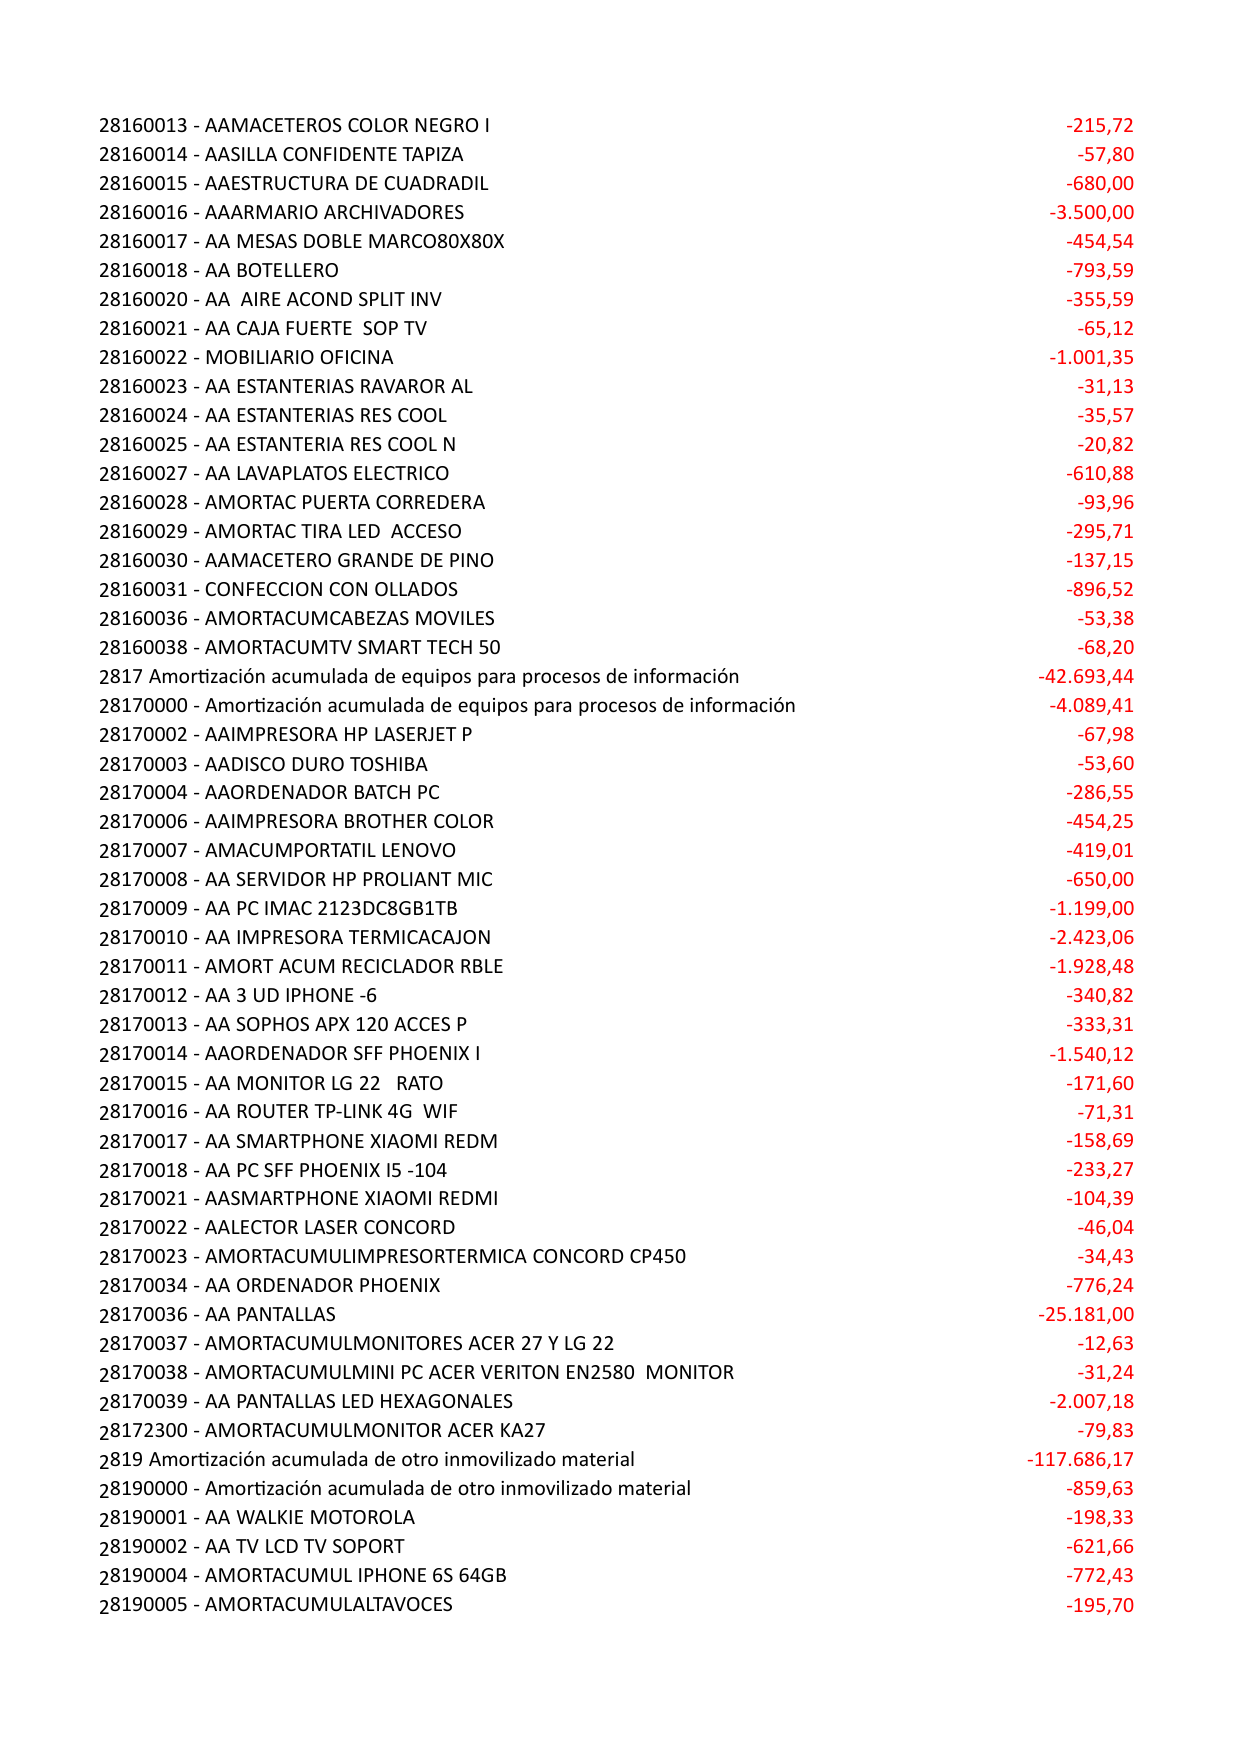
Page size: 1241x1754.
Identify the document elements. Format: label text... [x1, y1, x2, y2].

text -650,00 [1066, 865, 1159, 892]
text 8172300 - AMORTACUMULMONITOR ACER KA27 [109, 1416, 764, 1443]
text -859,63 [1066, 1474, 1159, 1501]
text -117.686,17 [1027, 1445, 1159, 1472]
text -198,33 [1066, 1503, 1159, 1530]
text 2 [98, 837, 135, 864]
text 2 [98, 896, 135, 922]
text 8160024 - AA ESTANTERIAS RES COOL [109, 401, 531, 428]
text 2 [98, 111, 109, 138]
text -1.199,00 [1049, 894, 1159, 921]
text 2 [98, 1564, 135, 1591]
text 8170014 - AAORDENADOR SFF PHOENIX I [109, 1039, 529, 1066]
text 8160029 - AMORTAC TIRA LED ACCESO [109, 517, 824, 544]
text 2 [98, 1128, 135, 1155]
text 2 [98, 954, 135, 981]
text 8170008 - AA SERVIDOR HP PROLIANT MIC [109, 865, 529, 892]
text 8170022 - AALECTOR LASER CONCORD [109, 1213, 715, 1240]
text -340,82 [1066, 981, 1159, 1008]
text 8170009 - AA PC IMAC 2123DC8GB1TB [109, 894, 529, 921]
text -1.928,48 [1049, 952, 1159, 979]
text -12,63 [1077, 1329, 1159, 1356]
text 2 [98, 1506, 135, 1533]
text 8170015 - AA MONITOR LG 22 RATO [109, 1068, 529, 1095]
text 817 Amortización acumulada de equipos para procesos de información [109, 662, 824, 689]
text 8160038 - AMORTACUMTV SMART TECH 50 [109, 633, 824, 660]
text 2 [98, 1012, 135, 1039]
text 2 [98, 1186, 135, 1213]
text 8160028 - AMORTAC PUERTA CORREDERA [109, 488, 824, 515]
text -79,83 [1077, 1416, 1159, 1443]
text 8170021 - AASMARTPHONE XIAOMI REDMI [109, 1184, 715, 1211]
text -776,24 [1066, 1271, 1159, 1298]
text 2 [98, 1593, 135, 1620]
text 8170023 - AMORTACUMULIMPRESORTERMICA CONCORD CP450 [109, 1242, 715, 1269]
text 2 [98, 169, 109, 196]
text 8190004 - AMORTACUMUL IPHONE 6S 64GB [109, 1561, 764, 1588]
text -772,43 [1066, 1561, 1159, 1588]
text 8170011 - AMORT ACUM RECICLADOR RBLE [109, 952, 529, 979]
text -896,52 [1066, 575, 1159, 602]
text 2 [98, 1389, 135, 1416]
text 2 [98, 431, 109, 457]
text 8160022 - MOBILIARIO OFICINA [109, 343, 531, 370]
text 8170037 - AMORTACUMULMONITORES ACER 27 Y LG 22 [109, 1329, 764, 1356]
text -610,88 [1066, 459, 1159, 486]
text 2 [98, 779, 135, 806]
text -93,96 [1077, 488, 1159, 515]
text -34,43 [1077, 1242, 1159, 1269]
text 2 [98, 1477, 135, 1504]
text -158,69 [1066, 1126, 1159, 1153]
text -171,60 [1066, 1068, 1159, 1095]
text 8170006 - AAIMPRESORA BROTHER COLOR [109, 807, 529, 834]
text -1.540,12 [1049, 1039, 1159, 1066]
text -3.500,00 [1049, 198, 1159, 225]
text 2 [98, 227, 109, 254]
text 819 Amortización acumulada de otro inmovilizado material [109, 1445, 764, 1472]
text 8170017 - AA SMARTPHONE XIAOMI REDM [109, 1127, 529, 1153]
text -53,38 [1077, 604, 1159, 631]
text 8170036 - AA PANTALLAS [109, 1300, 364, 1327]
text -68,20 [1077, 633, 1159, 660]
text 2 [98, 285, 109, 312]
text 8160021 - AA CAJA FUERTE SOP TV [109, 314, 531, 341]
text 2 [98, 401, 109, 428]
text 8160018 - AA BOTELLERO [109, 256, 531, 283]
text -333,31 [1066, 1010, 1159, 1037]
text 2 [98, 547, 135, 574]
text -419,01 [1066, 836, 1159, 863]
text 2 [98, 1099, 135, 1126]
text -46,04 [1077, 1213, 1159, 1240]
text 2 [98, 1041, 135, 1068]
text 8170039 - AA PANTALLAS LED HEXAGONALES [109, 1387, 764, 1414]
text 2 [98, 576, 135, 603]
text 2 [98, 1157, 135, 1184]
text 8160014 - AASILLA CONFIDENTE TAPIZA [109, 140, 531, 167]
text 8170007 - AMACUMPORTATIL LENOVO [109, 836, 529, 863]
text 8160015 - AAESTRUCTURA DE CUADRADIL [109, 169, 531, 196]
text -25.181,00 [1038, 1300, 1159, 1327]
text 2 [98, 1244, 135, 1271]
text -20,82 [1077, 430, 1159, 457]
text 2 [98, 343, 109, 370]
text 2 [98, 663, 135, 690]
text 8160030 - AAMACETERO GRANDE DE PINO [109, 546, 824, 573]
text 8170016 - AA ROUTER TP-LINK 4G WIF [109, 1097, 529, 1124]
text 8170038 - AMORTACUMULMINI PC ACER VERITON EN2580 MONITOR [109, 1358, 764, 1385]
text -53,60 [1077, 749, 1159, 776]
text -71,31 [1077, 1098, 1159, 1124]
text 2 [98, 1215, 135, 1242]
text 8160017 - AA MESAS DOBLE MARCO80X80X [109, 227, 531, 254]
text 2 [98, 924, 135, 951]
text -295,71 [1066, 517, 1159, 544]
text 2 [98, 692, 135, 719]
text 8160020 - AA AIRE ACOND SPLIT INV [109, 285, 531, 312]
text 2 [98, 1448, 135, 1474]
text 2 [98, 1070, 135, 1097]
text 2 [98, 1361, 135, 1387]
text 2 [98, 1535, 135, 1562]
text -4.089,41 [1049, 691, 1159, 718]
text -31,13 [1077, 372, 1159, 399]
text 8160027 - AA LAVAPLATOS ELECTRICO [109, 459, 483, 486]
text -65,12 [1077, 314, 1159, 341]
text 8170012 - AA 3 UD IPHONE -6 [109, 981, 529, 1008]
text 8170034 - AA ORDENADOR PHOENIX [109, 1271, 715, 1298]
text 8160016 - AAARMARIO ARCHIVADORES [109, 198, 531, 225]
text 2 [98, 489, 135, 516]
text -57,80 [1077, 140, 1159, 167]
text -2.007,18 [1049, 1387, 1159, 1414]
text -233,27 [1066, 1155, 1159, 1182]
text 2 [98, 808, 135, 835]
text 2 [98, 372, 109, 399]
text 2 [98, 256, 109, 283]
text -355,59 [1066, 285, 1159, 312]
text -454,25 [1066, 807, 1159, 834]
text 8160036 - AMORTACUMCABEZAS MOVILES [109, 604, 824, 631]
text 2 [98, 750, 135, 777]
text 2 [98, 721, 135, 748]
text -680,00 [1066, 169, 1159, 196]
text 2 [98, 983, 135, 1009]
text -621,66 [1066, 1532, 1159, 1559]
text 8170013 - AA SOPHOS APX 120 ACCES P [109, 1010, 529, 1037]
text 2 [98, 198, 109, 225]
text 2 [98, 459, 109, 486]
text -137,15 [1066, 546, 1159, 573]
text 2 [98, 866, 135, 893]
text -2.423,06 [1049, 923, 1159, 950]
text 2 [98, 518, 109, 544]
text 2 [98, 314, 109, 341]
text 2 [98, 140, 109, 167]
text -35,57 [1077, 401, 1159, 428]
text -793,59 [1066, 256, 1159, 283]
text 8190002 - AA TV LCD TV SOPORT [109, 1532, 764, 1559]
text 2 [98, 1419, 135, 1446]
text 2 [98, 1273, 135, 1300]
text 2 [98, 1331, 135, 1358]
text 8170000 - Amortización acumulada de equipos para procesos de información [109, 691, 824, 718]
text 8160031 - CONFECCION CON OLLADOS [109, 575, 824, 602]
text 8190001 - AA WALKIE MOTOROLA [109, 1503, 764, 1530]
text -42.693,44 [1038, 662, 1159, 689]
text -195,70 [1066, 1591, 1159, 1617]
text 8190005 - AMORTACUMULALTAVOCES [109, 1590, 764, 1617]
text 2 [98, 634, 135, 661]
text 8160013 - AAMACETEROS COLOR NEGRO I [109, 111, 531, 138]
text 8190000 - Amortización acumulada de otro inmovilizado material [109, 1474, 764, 1501]
text 8160025 - AA ESTANTERIA RES COOL N [109, 430, 483, 457]
text 8170004 - AAORDENADOR BATCH PC [109, 778, 467, 805]
text -104,39 [1066, 1184, 1159, 1211]
text -286,55 [1066, 778, 1159, 805]
text 8170010 - AA IMPRESORA TERMICACAJON [109, 923, 529, 950]
text 2 [98, 605, 135, 632]
text -1.001,35 [1049, 343, 1159, 370]
text 8170003 - AADISCO DURO TOSHIBA [109, 749, 824, 776]
text -215,72 [1066, 111, 1159, 138]
text 8170018 - AA PC SFF PHOENIX I5 -104 [109, 1156, 529, 1182]
text 8160023 - AA ESTANTERIAS RAVAROR AL [109, 372, 531, 399]
text -67,98 [1077, 720, 1159, 747]
text 8170002 - AAIMPRESORA HP LASERJET P [109, 720, 824, 747]
text 2 [98, 1302, 135, 1329]
text -31,24 [1077, 1358, 1159, 1385]
text -454,54 [1066, 227, 1159, 254]
